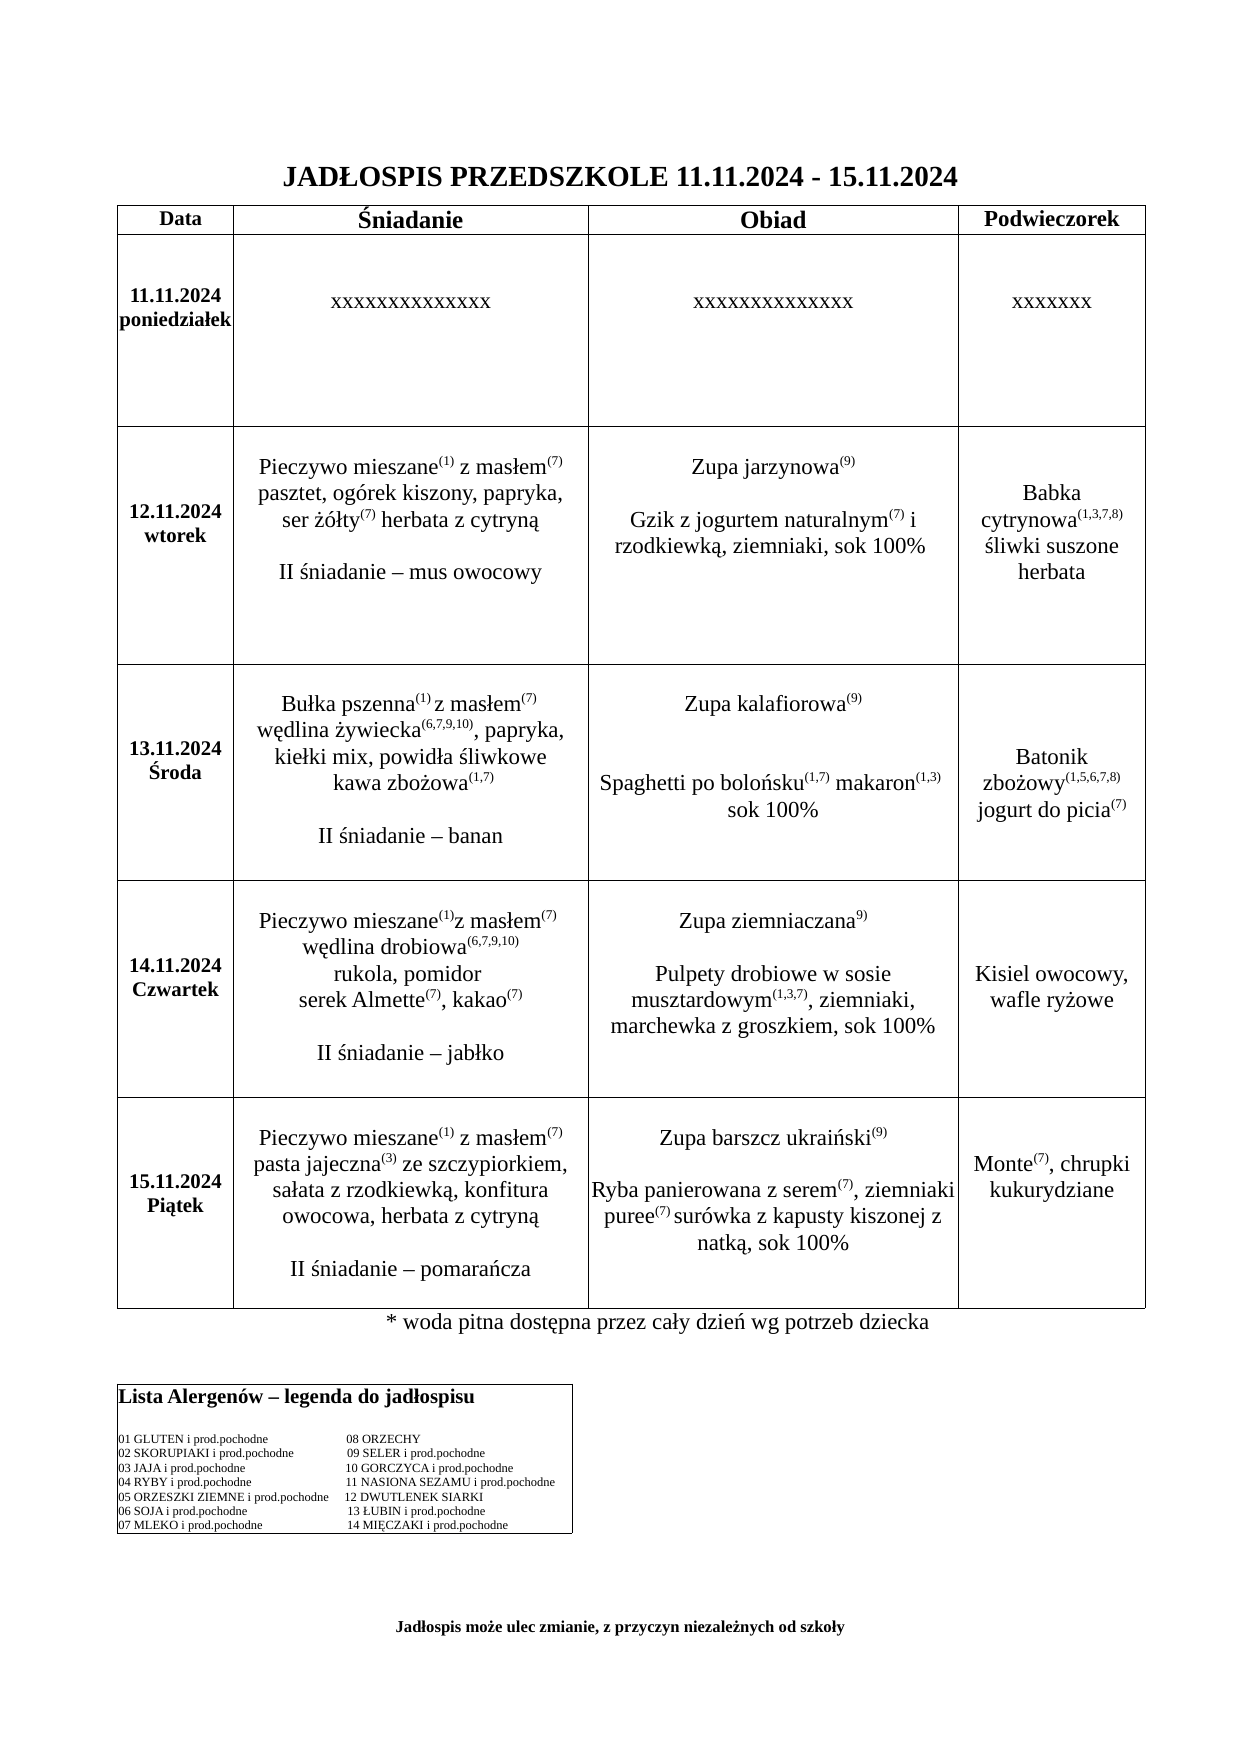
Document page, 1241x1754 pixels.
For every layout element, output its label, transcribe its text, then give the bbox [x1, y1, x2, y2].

table_cell xxxxxxx [959, 235, 1145, 426]
table_header Data [118, 206, 233, 234]
table_header Podwieczorek [959, 206, 1145, 234]
table_cell xxxxxxxxxxxxxx [234, 235, 588, 426]
table_cell 15.11.2024 Piątek [118, 1098, 233, 1308]
table_cell Monte(7), chrupki kukurydziane [959, 1098, 1145, 1308]
table_header Śniadanie [234, 206, 588, 234]
table_cell Pieczywo mieszane(1) z masłem(7) pasta jajeczna(3) ze szczypiorkiem, sałata z rzodkiewką, konfitura owocowa, herbata z cytryną II śniadanie – pomarańcza [234, 1098, 588, 1308]
table_cell Bułka pszenna(1) z masłem(7) wędlina żywiecka(6,7,9,10), papryka, kiełki mix, powidła śliwkowe kawa zbożowa(1,7) II śniadanie – banan [234, 665, 588, 880]
table_cell 14.11.2024 Czwartek [118, 881, 233, 1097]
table_cell Pieczywo mieszane(1)z masłem(7) wędlina drobiowa(6,7,9,10) rukola, pomidor serek Almette(7), kakao(7) II śniadanie – jabłko [234, 881, 588, 1097]
table_cell 11.11.2024 poniedziałek [118, 235, 233, 426]
table_header Lista Alergenów – legenda do jadłospisu 01 GLUTEN i prod.pochodne 08 ORZECHY 02 SKORUPIAKI i prod.pochodne 09 SELER i prod.pochodne 03 JAJA i prod.pochodne 10 GORCZYCA i prod.pochodne 04 RYBY i prod.pochodne 11 NASIONA SEZAMU i prod.pochodne 05 ORZESZKI ZIEMNE i prod.pochodne 12 DWUTLENEK SIARKI 06 SOJA i prod.pochodne 13 ŁUBIN i prod.pochodne 07 MLEKO i prod.pochodne 14 MIĘCZAKI i prod.pochodne [118, 1385, 572, 1532]
table_cell Zupa barszcz ukraiński(9) Ryba panierowana z serem(7), ziemniaki puree(7) surówka z kapusty kiszonej z natką, sok 100% [589, 1098, 958, 1308]
table_header Obiad [589, 206, 958, 234]
table_cell Batonik zbożowy(1,5,6,7,8) jogurt do picia(7) [959, 665, 1145, 880]
table_cell Zupa ziemniaczana9) Pulpety drobiowe w sosie musztardowym(1,3,7), ziemniaki, marchewka z groszkiem, sok 100% [589, 881, 958, 1097]
text JADŁOSPIS PRZEDSZKOLE 11.11.2024 - 15.11.2024 [118, 159, 1122, 193]
table_cell 12.11.2024 wtorek [118, 427, 233, 664]
table_cell Zupa kalafiorowa(9) Spaghetti po bolońsku(1,7) makaron(1,3) sok 100% [589, 665, 958, 880]
table_cell xxxxxxxxxxxxxx [589, 235, 958, 426]
table_cell Kisiel owocowy, wafle ryżowe [959, 881, 1145, 1097]
table_cell Pieczywo mieszane(1) z masłem(7) pasztet, ogórek kiszony, papryka, ser żółty(7) herbata z cytryną II śniadanie – mus owocowy [234, 427, 588, 664]
list * woda pitna dostępna przez cały dzień wg potrzeb dziecka [156, 1309, 1122, 1334]
table_cell Zupa jarzynowa(9) Gzik z jogurtem naturalnym(7) i rzodkiewką, ziemniaki, sok 100% [589, 427, 958, 664]
table_cell 13.11.2024 Środa [118, 665, 233, 880]
table_cell Babka cytrynowa(1,3,7,8) śliwki suszone herbata [959, 427, 1145, 664]
